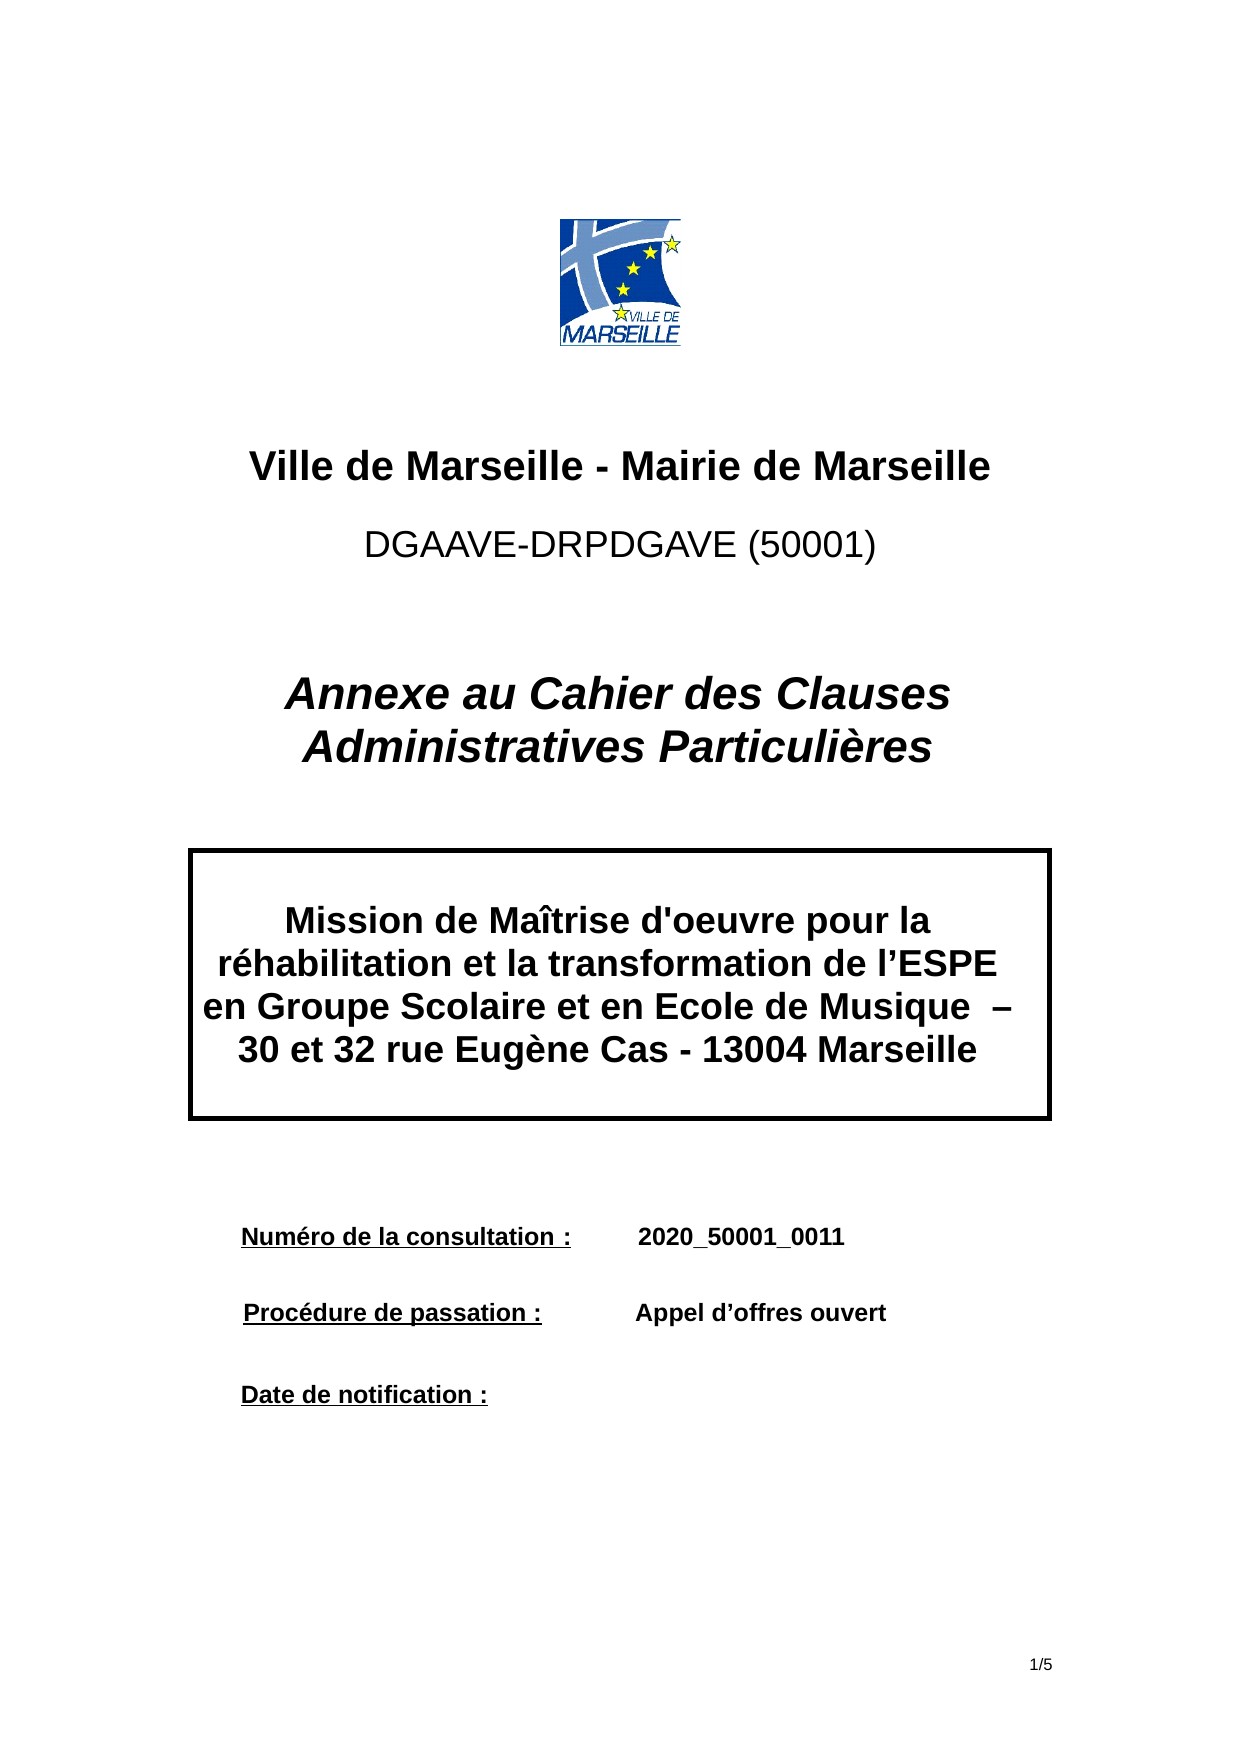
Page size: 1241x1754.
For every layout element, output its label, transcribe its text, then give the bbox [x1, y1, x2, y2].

text Mission de Maîtrise d'oeuvre pour la réhabilitation et la transformation de l’ESPE en Groupe Scolaire et en Ecole de Musique – 30 et 32 rue Eugène Cas - 13004 Marseille [193, 891, 1047, 1071]
text Ville de Marseille - Mairie de Marseille [188, 441, 1052, 489]
text Procédure de passation : Appel d’offres ouvert [243, 1298, 1052, 1327]
text Annexe au Cahier des Clauses Administratives Particulières [188, 667, 1052, 772]
text Numéro de la consultation : 2020_50001_0011 [241, 1222, 1052, 1251]
text DGAAVE-DRPDGAVE (50001) [188, 523, 1052, 566]
text Date de notification : [241, 1380, 1052, 1409]
